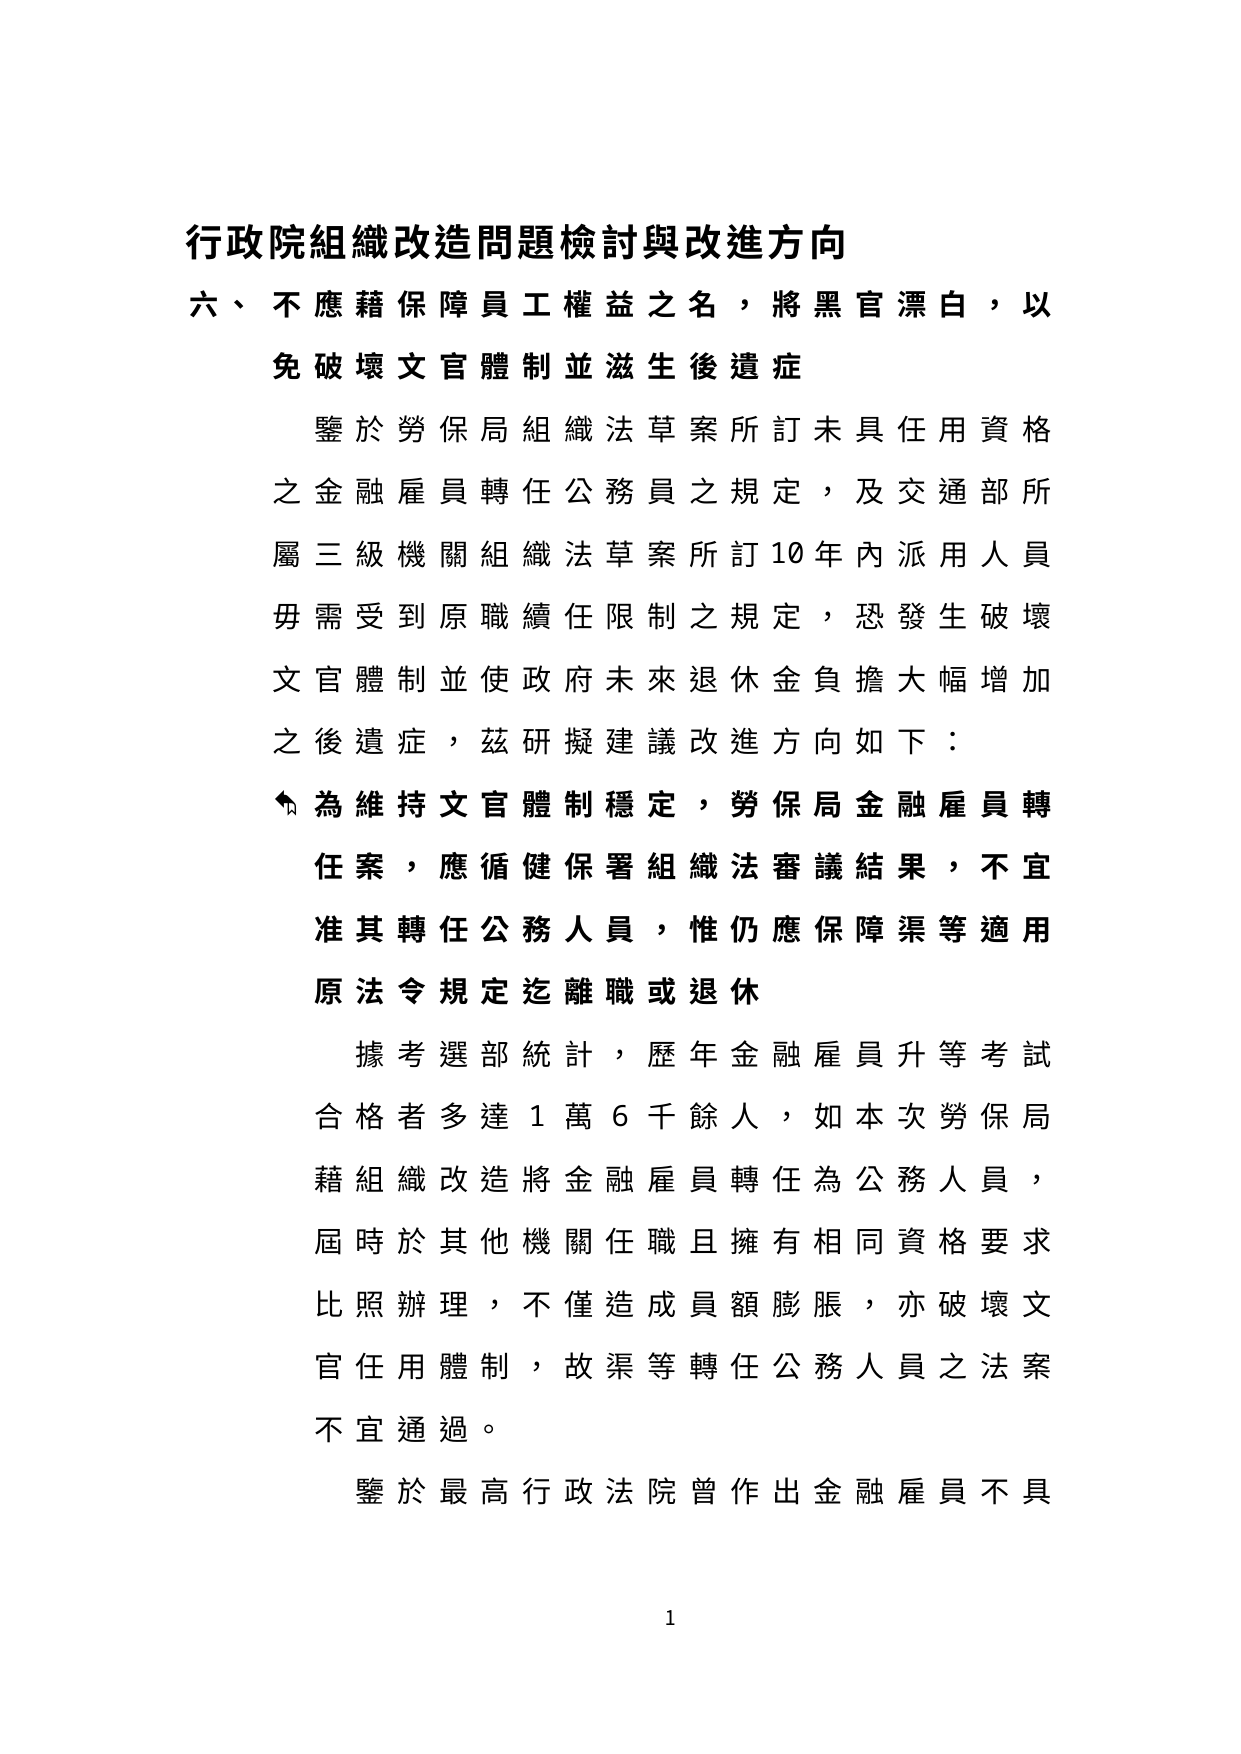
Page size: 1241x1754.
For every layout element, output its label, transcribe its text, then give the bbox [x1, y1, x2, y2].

text 為維持文官體制穩定，勞保局金融雇員轉任案，應循健保署組織法審議結果，不宜准其轉任公務人員，惟仍應保障渠等適用原法令規定迄離職或退休 [242, 761, 1058, 1011]
text 鑒於最高行政法院曾作出金融雇員不具 [271, 1448, 1058, 1511]
text 鑒於勞保局組織法草案所訂未具任用資格之金融雇員轉任公務員之規定，及交通部所屬三級機關組織法草案所訂10年內派用人員毋需受到原職續任限制之規定，恐發生破壞文官體制並使政府未來退休金負擔大幅增加之後遺症，茲研擬建議改進方向如下： [242, 386, 1058, 761]
text 據考選部統計，歷年金融雇員升等考試合格者多達1萬6千餘人，如本次勞保局藉組織改造將金融雇員轉任為公務人員，屆時於其他機關任職且擁有相同資格要求比照辦理，不僅造成員額膨脹，亦破壞文官任用體制，故渠等轉任公務人員之法案不宜通過。 [271, 1011, 1058, 1448]
text 行政院組織改造問題檢討與改進方向 [183, 198, 1058, 261]
text 六、不應藉保障員工權益之名，將黑官漂白，以免破壞文官體制並滋生後遺症 [183, 261, 1058, 386]
